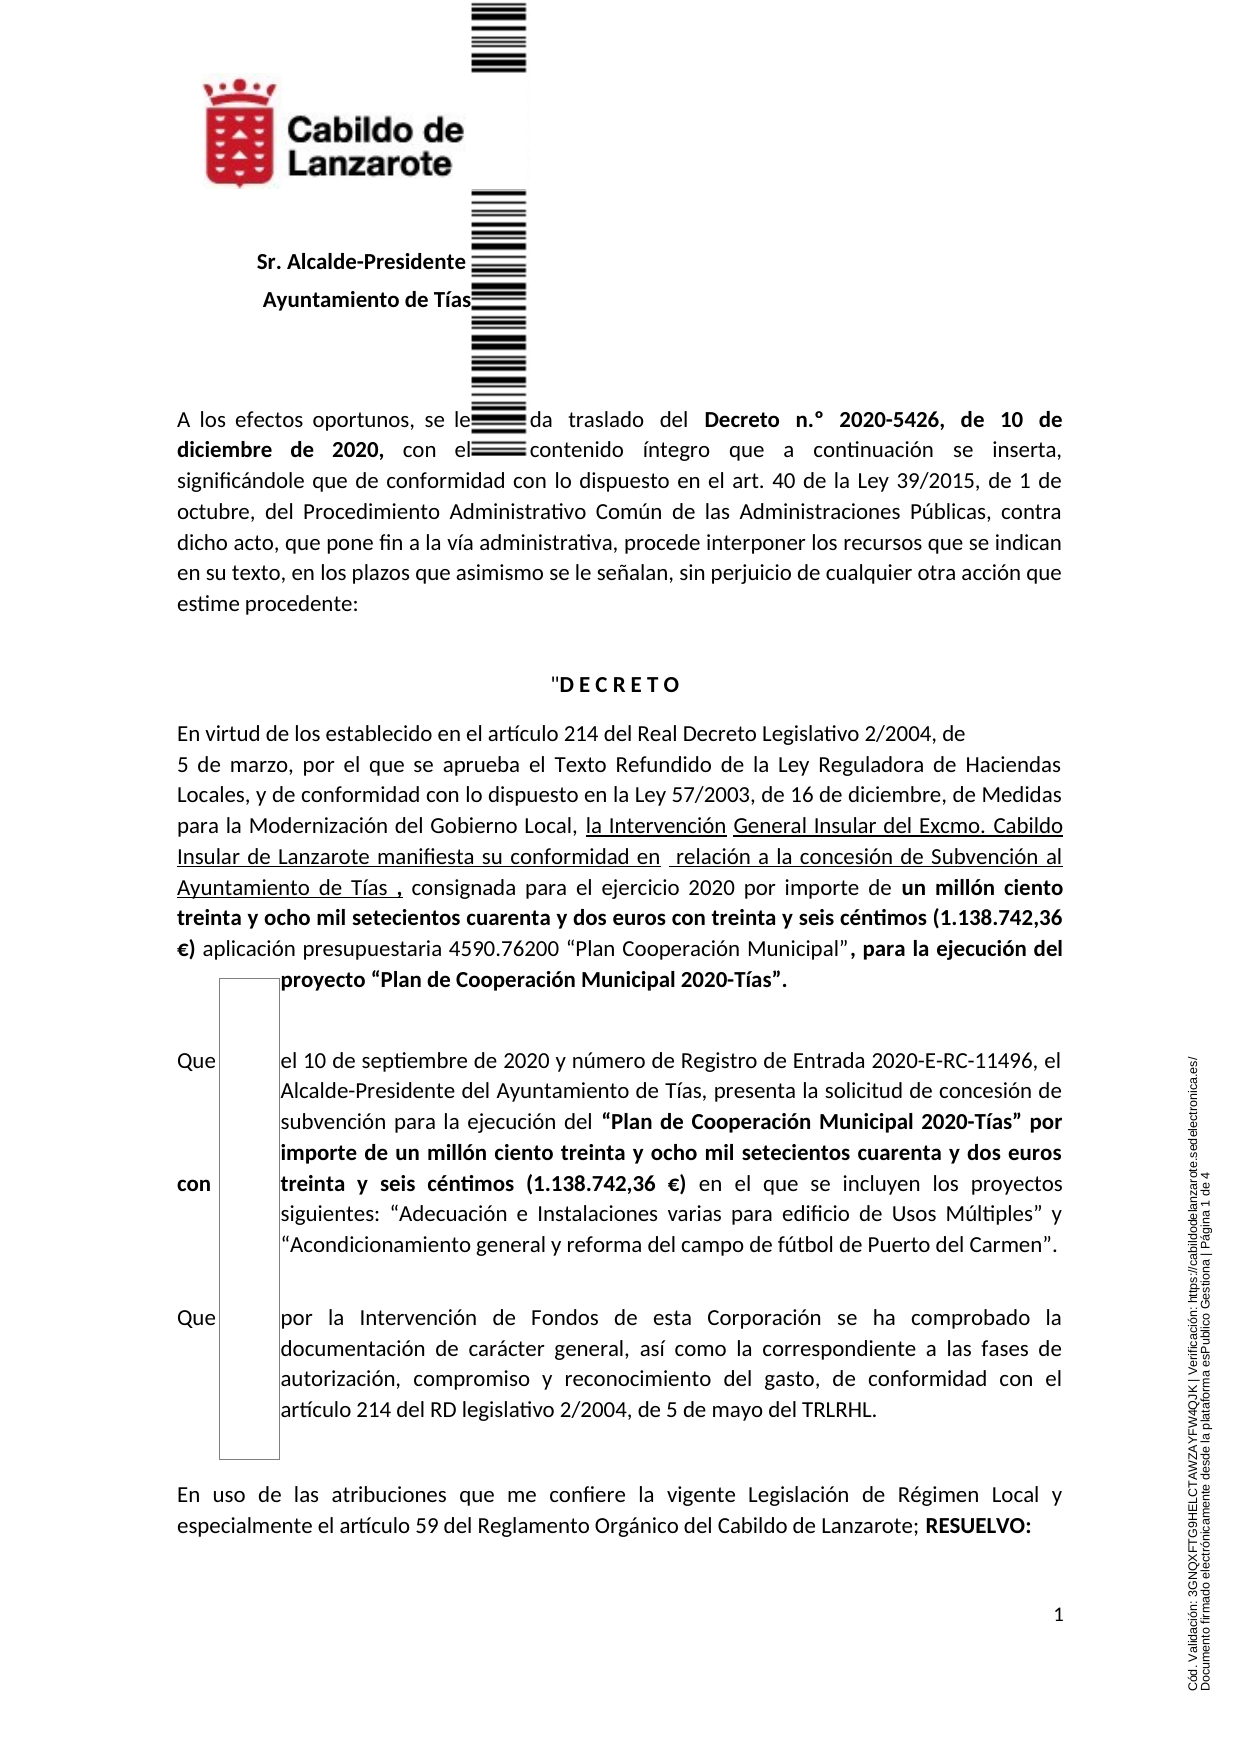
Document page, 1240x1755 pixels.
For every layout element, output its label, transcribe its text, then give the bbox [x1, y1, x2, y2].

text "D E C R E T O [177, 670, 1057, 698]
text En uso de las atribuciones que me confiere la vigente Legislación de Régimen Local y especialmente el artículo 59 del Reglamento Orgánico del Cabildo de Lanzarote; RESUELVO: [177, 1480, 1063, 1539]
text [530, 286, 1065, 314]
text por la Intervención de Fondos de esta Corporación se ha comprobado la documentación de carácter general, así como la correspondiente a las fases de autorización, compromiso y reconocimiento del gasto, de conformidad con el artículo 214 del RD legislativo 2/2004, de 5 de mayo del TRLRHL. [280, 1303, 1063, 1423]
text Que el 10 de septiembre de 2020 y número de Registro de Entrada 2020-E-RC-11496, el Alcalde-Presidente del Ayuntamiento de Tías, presenta la solicitud de concesión de subvención para la ejecución del “Plan de Cooperación Municipal 2020-Tías” por importe de un millón ciento treinta y ocho mil setecientos cuarenta y dos euros con treinta y seis céntimos (1.138.742,36 €) en el que se incluyen los proyectos siguientes: “Adecuación e Instalaciones varias para edificio de Usos Múltiples” y “Acondicionamiento general y reforma del campo de fútbol de Puerto del Carmen”. [220, 1046, 279, 1258]
text Que [177, 1303, 219, 1423]
text [530, 247, 1065, 275]
text Que el 10 de septiembre de 2020 y número de Registro de Entrada 2020-E-RC-11496, el Alcalde-Presidente del Ayuntamiento de Tías, presenta la solicitud de concesión de subvención para la ejecución del “Plan de Cooperación Municipal 2020-Tías” por importe de un millón ciento treinta y ocho mil setecientos cuarenta y dos euros con treinta y seis céntimos (1.138.742,36 €) en el que se incluyen los proyectos siguientes: “Adecuación e Instalaciones varias para edificio de Usos Múltiples” y “Acondicionamiento general y reforma del campo de fútbol de Puerto del Carmen”. [280, 1046, 1063, 1258]
text [220, 1303, 279, 1423]
text A los efectos oportunos, se le da traslado del Decreto n.º 2020-5426, de 10 de diciembre de 2020, con el contenido íntegro que a continuación se inserta, significándole que de conformidad con lo dispuesto en el art. 40 de la Ley 39/2015, de 1 de octubre, del Procedimiento Administrativo Común de las Administraciones Públicas, contra dicho acto, que pone fin a la vía administrativa, procede interponer los recursos que se indican en su texto, en los plazos que asimismo se le señalan, sin perjuicio de cualquier otra acción que estime procedente: [177, 405, 1063, 617]
text Ayuntamiento de Tías [177, 286, 471, 314]
text Sr. Alcalde-Presidente [177, 247, 471, 275]
text En virtud de los establecido en el artículo 214 del Real Decreto Legislativo 2/2004, de [177, 719, 1063, 747]
text 5 de marzo, por el que se aprueba el Texto Refundido de la Ley Reguladora de Haciendas Locales, y de conformidad con lo dispuesto en la Ley 57/2003, de 16 de diciembre, de Medidas para la Modernización del Gobierno Local, la Intervención General Insular del Excmo. Cabildo Insular de Lanzarote manifiesta su conformidad en relación a la concesión de Subvención al Ayuntamiento de Tías , consignada para el ejercicio 2020 por importe de un millón ciento treinta y ocho mil setecientos cuarenta y dos euros con treinta y seis céntimos (1.138.742,36 €) aplicación presupuestaria 4590.76200 “Plan Cooperación Municipal”, para la ejecución del proyecto “Plan de Cooperación Municipal 2020-Tías”. [177, 750, 1063, 993]
